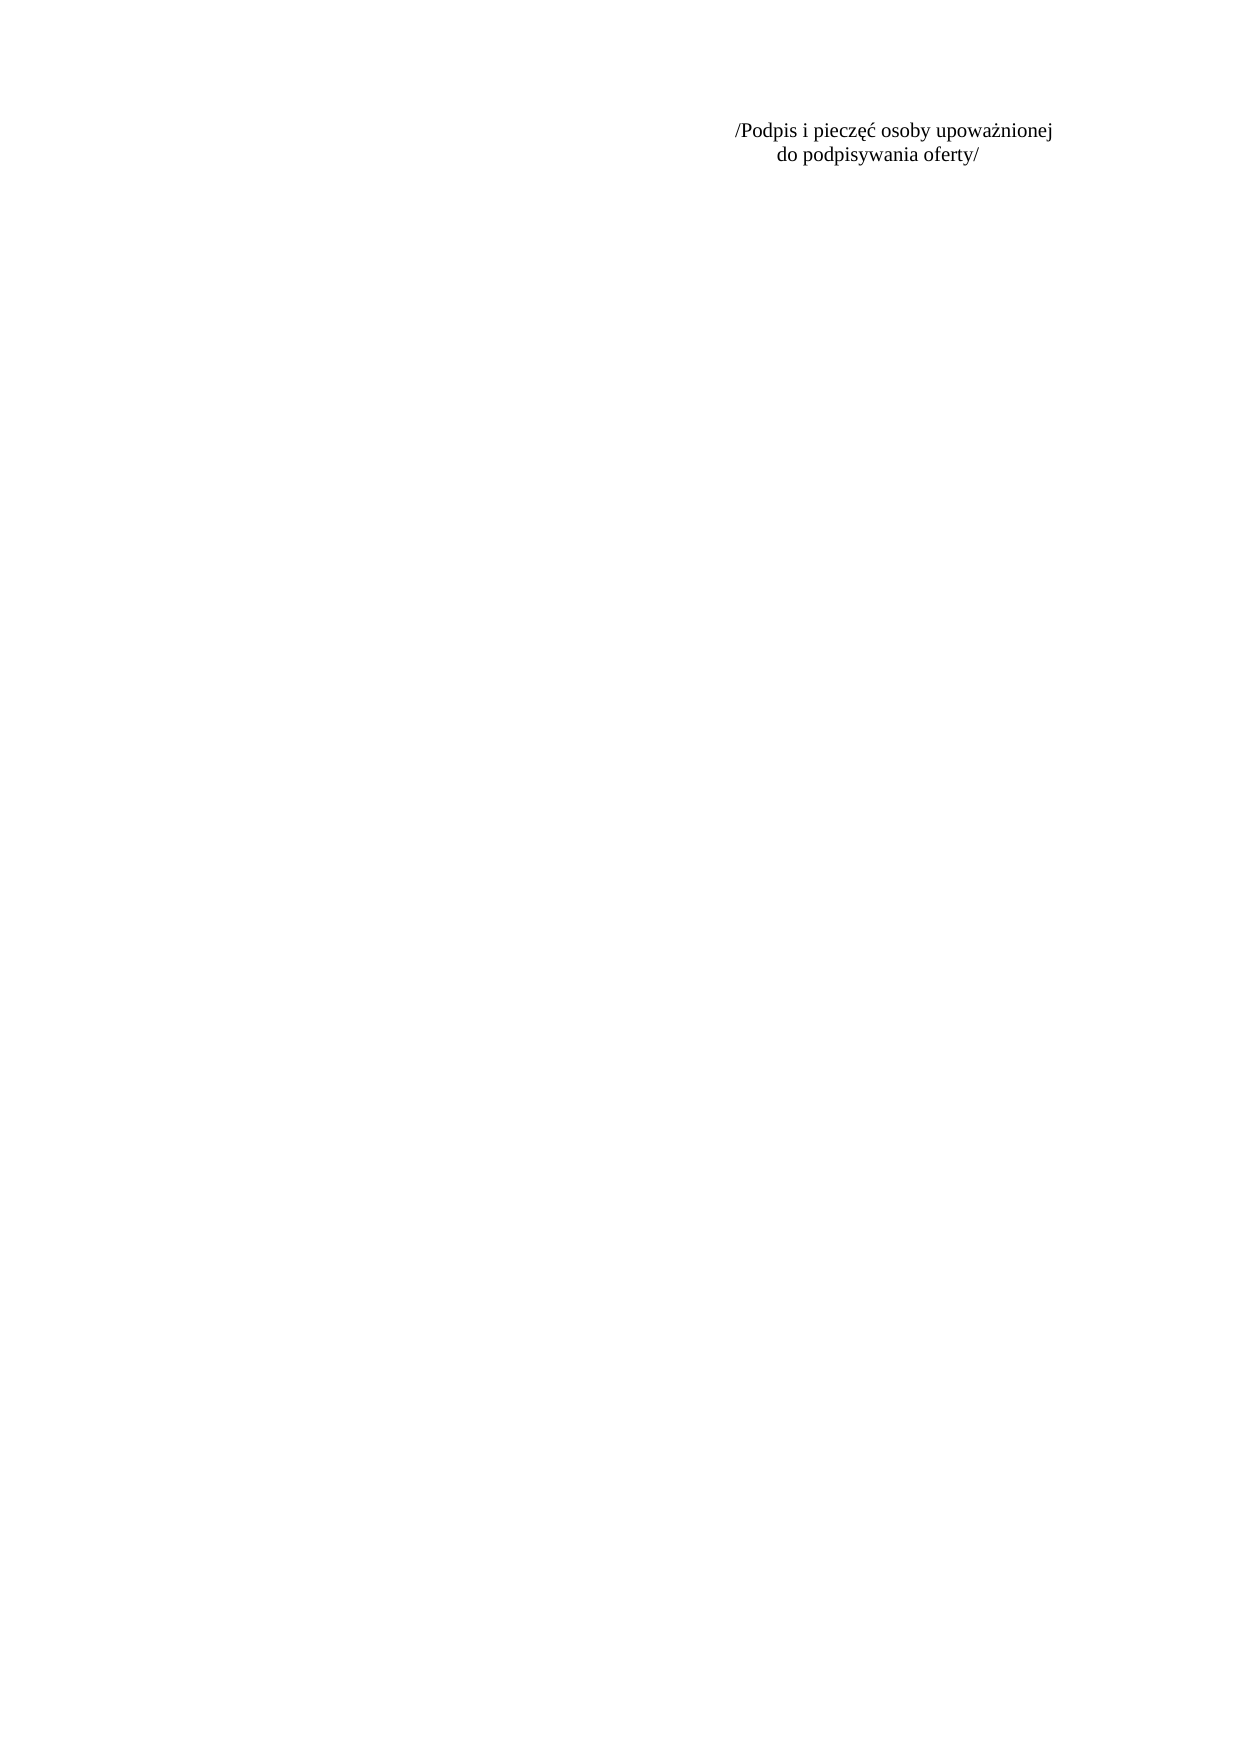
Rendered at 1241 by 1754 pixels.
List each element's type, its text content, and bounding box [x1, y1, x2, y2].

text /Podpis i pieczęć osoby upoważnionej do podpisywania oferty/ [634, 118, 1122, 166]
